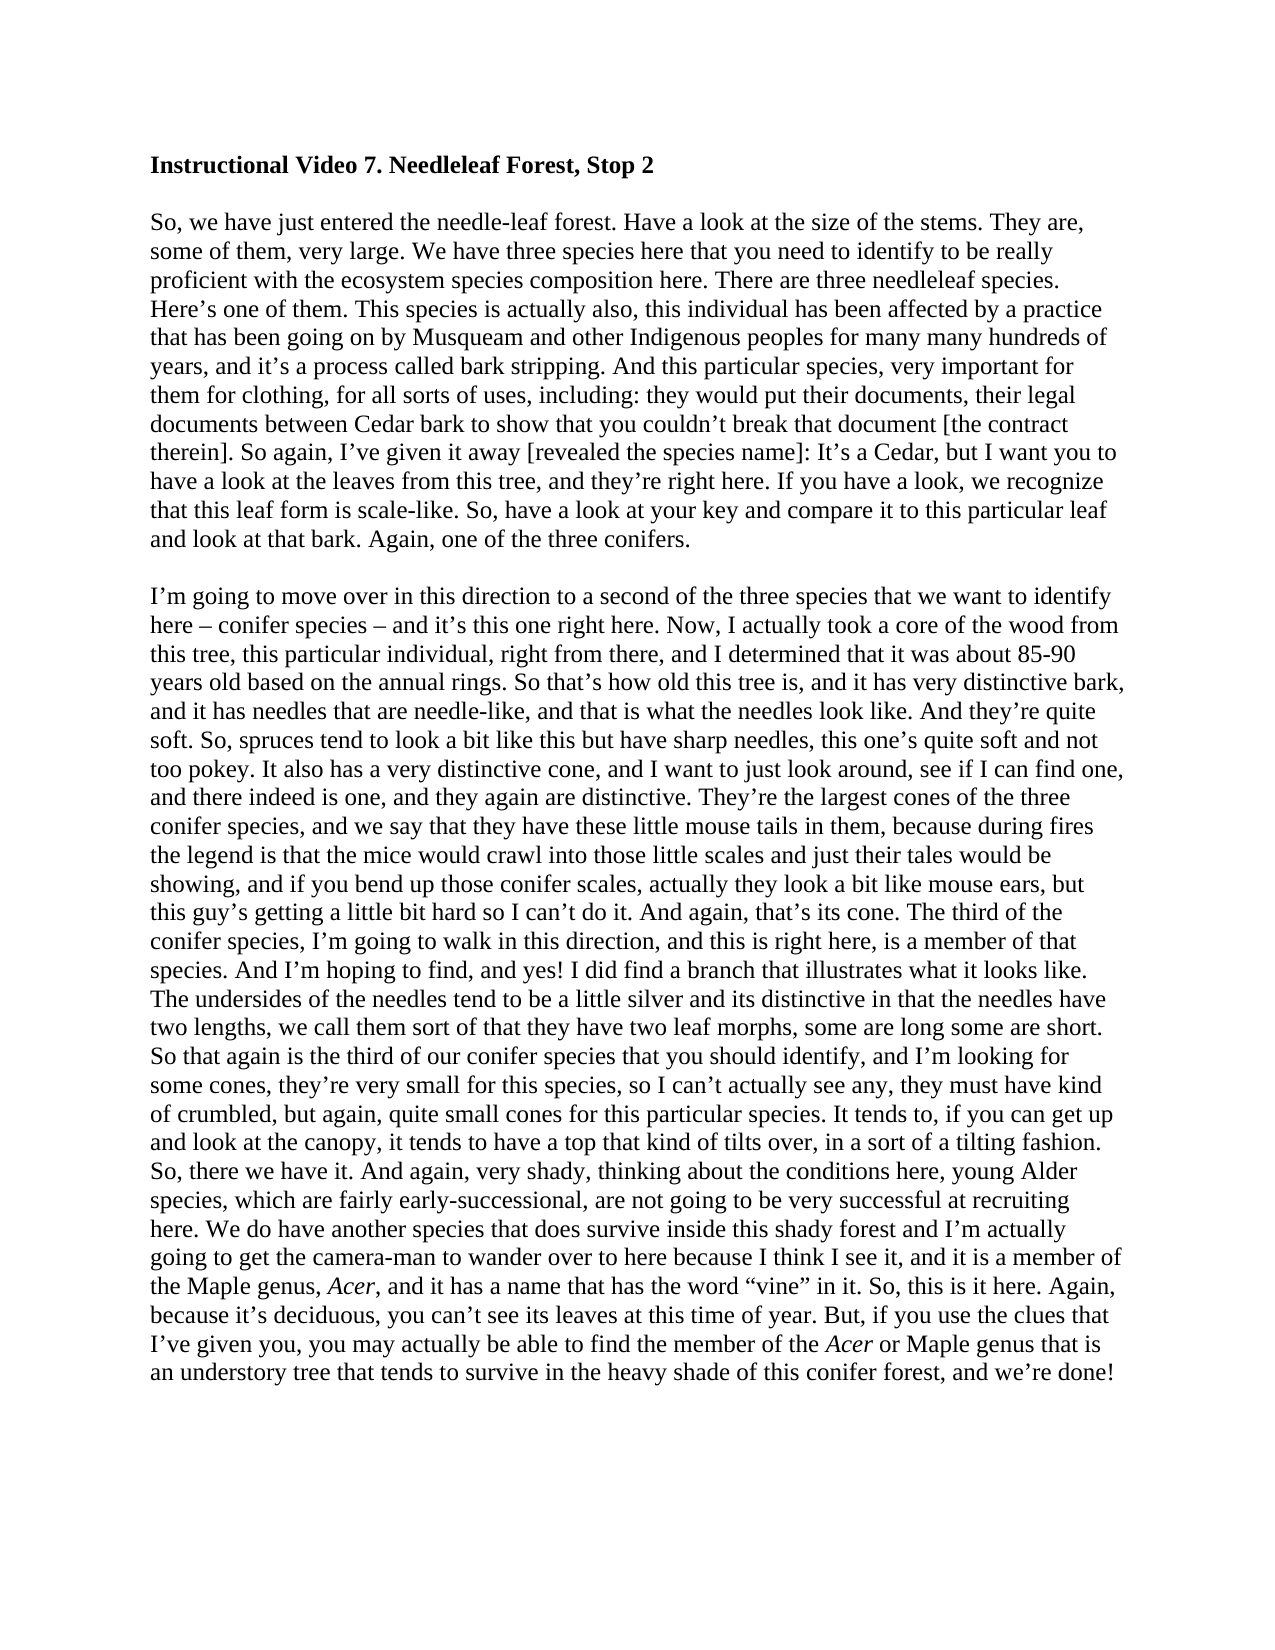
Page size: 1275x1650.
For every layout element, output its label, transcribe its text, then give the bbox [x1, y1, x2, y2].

text So, we have just entered the needle-leaf forest. Have a look at the size of the stems. They are, some of them, very large. We have three species here that you need to identify to be really proficient with the ecosystem species composition here. There are three needleleaf species. Here’s one of them. This species is actually also, this individual has been affected by a practice that has been going on by Musqueam and other Indigenous peoples for many many hundreds of years, and it’s a process called bark stripping. And this particular species, very important for them for clothing, for all sorts of uses, including: they would put their documents, their legal documents between Cedar bark to show that you couldn’t break that document [the contract therein]. So again, I’ve given it away [revealed the species name]: It’s a Cedar, but I want you to have a look at the leaves from this tree, and they’re right here. If you have a look, we recognize that this leaf form is scale-like. So, have a look at your key and compare it to this particular leaf and look at that bark. Again, one of the three conifers. [150, 207, 1125, 552]
text Instructional Video 7. Needleleaf Forest, Stop 2 [150, 150, 1125, 179]
text I’m going to move over in this direction to a second of the three species that we want to identify here – conifer species – and it’s this one right here. Now, I actually took a core of the wood from this tree, this particular individual, right from there, and I determined that it was about 85-90 years old based on the annual rings. So that’s how old this tree is, and it has very distinctive bark, and it has needles that are needle-like, and that is what the needles look like. And they’re quite soft. So, spruces tend to look a bit like this but have sharp needles, this one’s quite soft and not too pokey. It also has a very distinctive cone, and I want to just look around, see if I can find one, and there indeed is one, and they again are distinctive. They’re the largest cones of the three conifer species, and we say that they have these little mouse tails in them, because during fires the legend is that the mice would crawl into those little scales and just their tales would be showing, and if you bend up those conifer scales, actually they look a bit like mouse ears, but this guy’s getting a little bit hard so I can’t do it. And again, that’s its cone. The third of the conifer species, I’m going to walk in this direction, and this is right here, is a member of that species. And I’m hoping to find, and yes! I did find a branch that illustrates what it looks like. The undersides of the needles tend to be a little silver and its distinctive in that the needles have two lengths, we call them sort of that they have two leaf morphs, some are long some are short. So that again is the third of our conifer species that you should identify, and I’m looking for some cones, they’re very small for this species, so I can’t actually see any, they must have kind of crumbled, but again, quite small cones for this particular species. It tends to, if you can get up and look at the canopy, it tends to have a top that kind of tilts over, in a sort of a tilting fashion. So, there we have it. And again, very shady, thinking about the conditions here, young Alder species, which are fairly early-successional, are not going to be very successful at recruiting here. We do have another species that does survive inside this shady forest and I’m actually going to get the camera-man to wander over to here because I think I see it, and it is a member of the Maple genus, Acer, and it has a name that has the word “vine” in it. So, this is it here. Again, because it’s deciduous, you can’t see its leaves at this time of year. But, if you use the clues that I’ve given you, you may actually be able to find the member of the Acer or Maple genus that is an understory tree that tends to survive in the heavy shade of this conifer forest, and we’re done! [150, 581, 1125, 1386]
